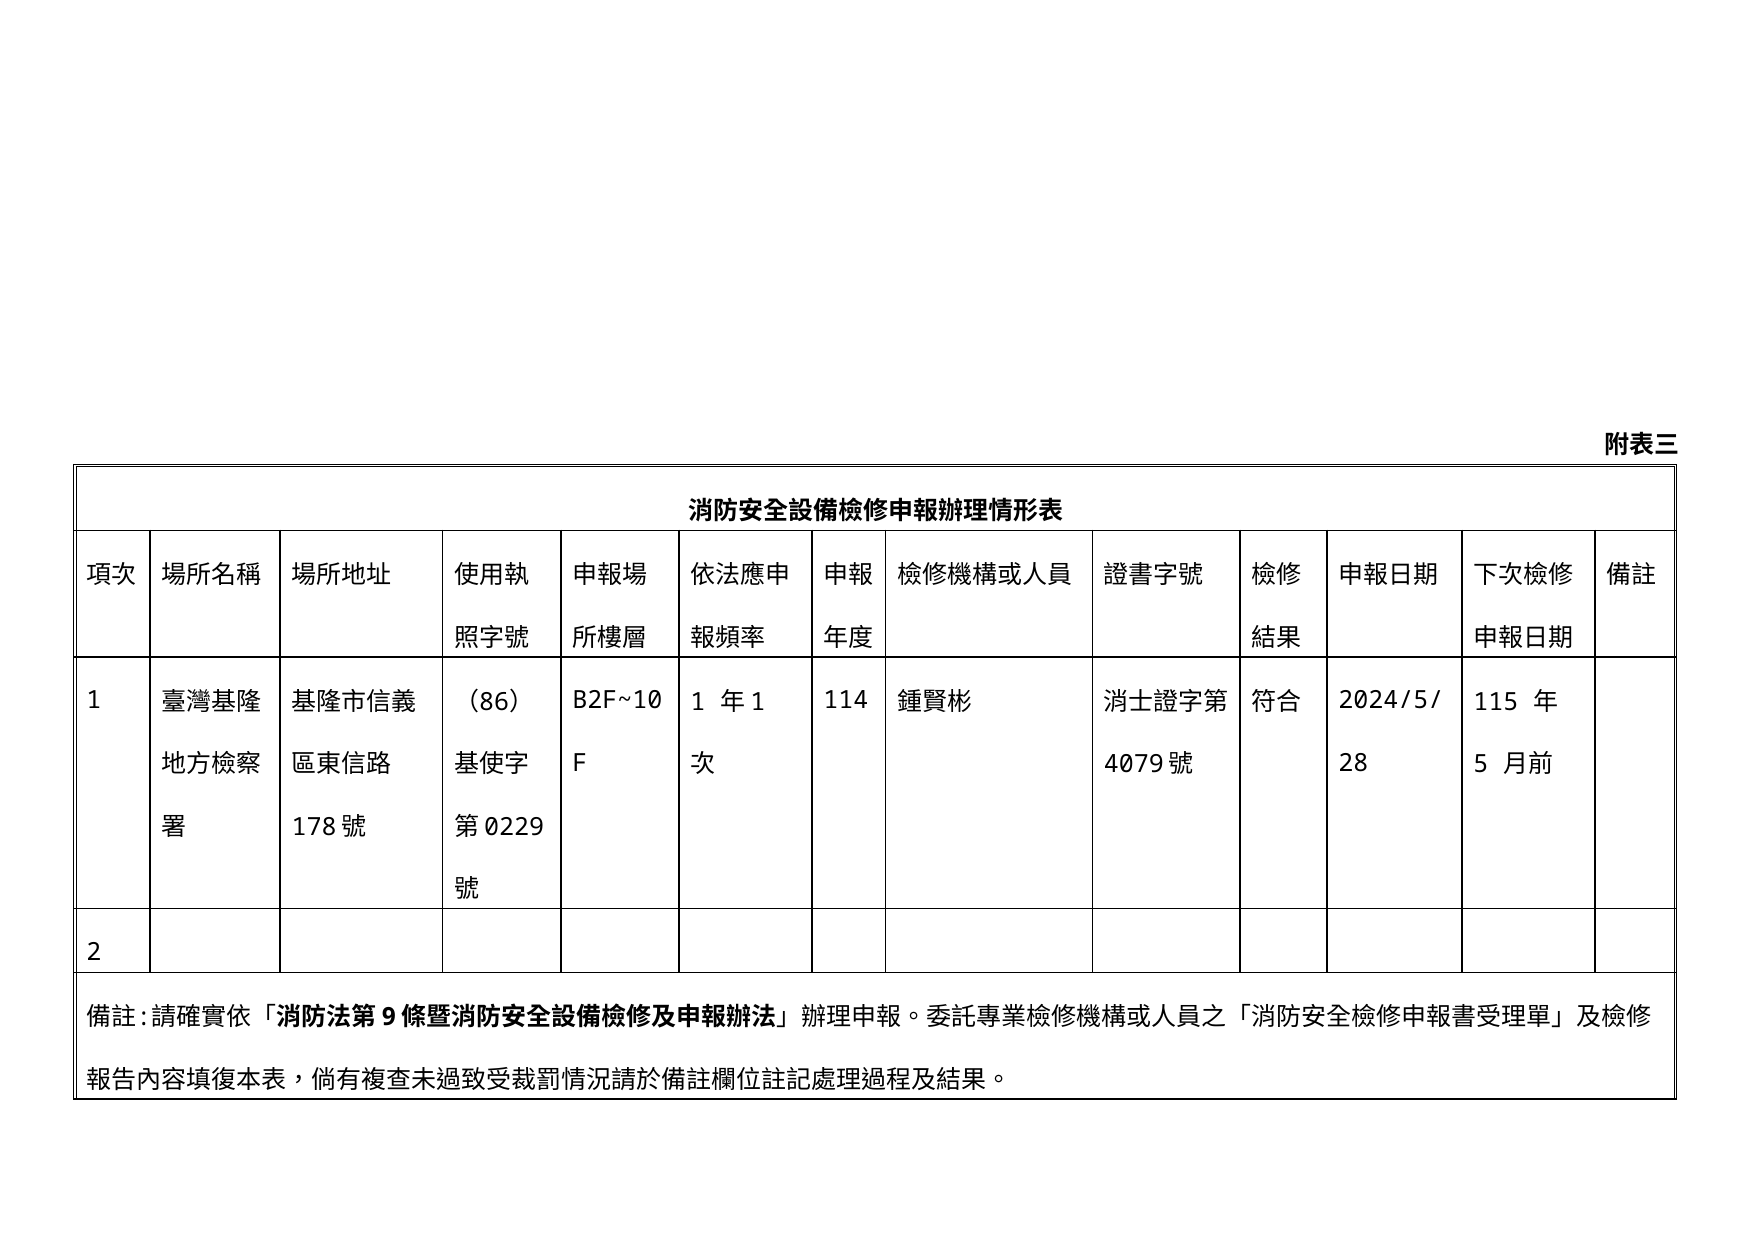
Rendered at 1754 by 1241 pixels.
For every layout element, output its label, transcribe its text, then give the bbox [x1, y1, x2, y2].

table_cell [562, 909, 678, 972]
table_cell 115 年 5 月前 [1463, 658, 1594, 908]
table_cell [1596, 909, 1674, 972]
table_cell 114 [813, 658, 885, 908]
table_cell 使用執照字號 [443, 531, 560, 656]
table_cell [680, 909, 811, 972]
table_cell [1328, 909, 1461, 972]
table_cell 符合 [1241, 658, 1326, 908]
table_cell 下次檢修申報日期 [1463, 531, 1594, 656]
table_cell 場所地址 [281, 531, 442, 656]
table_cell 1 年1 次 [680, 658, 811, 908]
table_cell [443, 909, 560, 972]
table_cell 消士證字第4079號 [1093, 658, 1239, 908]
table_cell 基隆市信義區東信路178號 [281, 658, 442, 908]
table_cell 鍾賢彬 [886, 658, 1092, 908]
table_cell [886, 909, 1092, 972]
table_cell [1093, 909, 1239, 972]
table_cell 項次 [77, 531, 149, 656]
table_cell [1463, 909, 1594, 972]
table_cell 備註:請確實依「消防法第9條暨消防安全設備檢修及申報辦法」辦理申報。委託專業檢修機構或人員之「消防安全檢修申報書受理單」及檢修報告內容填復本表，倘有複查未過致受裁罰情況請於備註欄位註記處理過程及結果。 [77, 973, 1674, 1098]
table_header 消防安全設備檢修申報辦理情形表 [77, 467, 1674, 529]
table_cell （86）基使字第0229號 [443, 658, 560, 908]
table_cell [1241, 909, 1326, 972]
table_cell 2 [77, 909, 149, 972]
table_cell [813, 909, 885, 972]
table_cell 場所名稱 [151, 531, 279, 656]
table_cell [1596, 658, 1674, 908]
table_cell [281, 909, 442, 972]
table_cell 申報 年度 [813, 531, 885, 656]
table_cell 臺灣基隆地方檢察署 [151, 658, 279, 908]
table_cell [151, 909, 279, 972]
table_cell 備註 [1596, 531, 1674, 656]
table_cell 2024/5/28 [1328, 658, 1461, 908]
table_cell 申報場所樓層 [562, 531, 678, 656]
table_cell 檢修機構或人員 [886, 531, 1092, 656]
table_cell 檢修結果 [1241, 531, 1326, 656]
text 附表三 [75, 401, 1679, 464]
table_cell 申報日期 [1328, 531, 1461, 656]
table_cell 依法應申報頻率 [680, 531, 811, 656]
table_cell 證書字號 [1093, 531, 1239, 656]
table_cell 1 [77, 658, 149, 908]
table_cell B2F~10F [562, 658, 678, 908]
